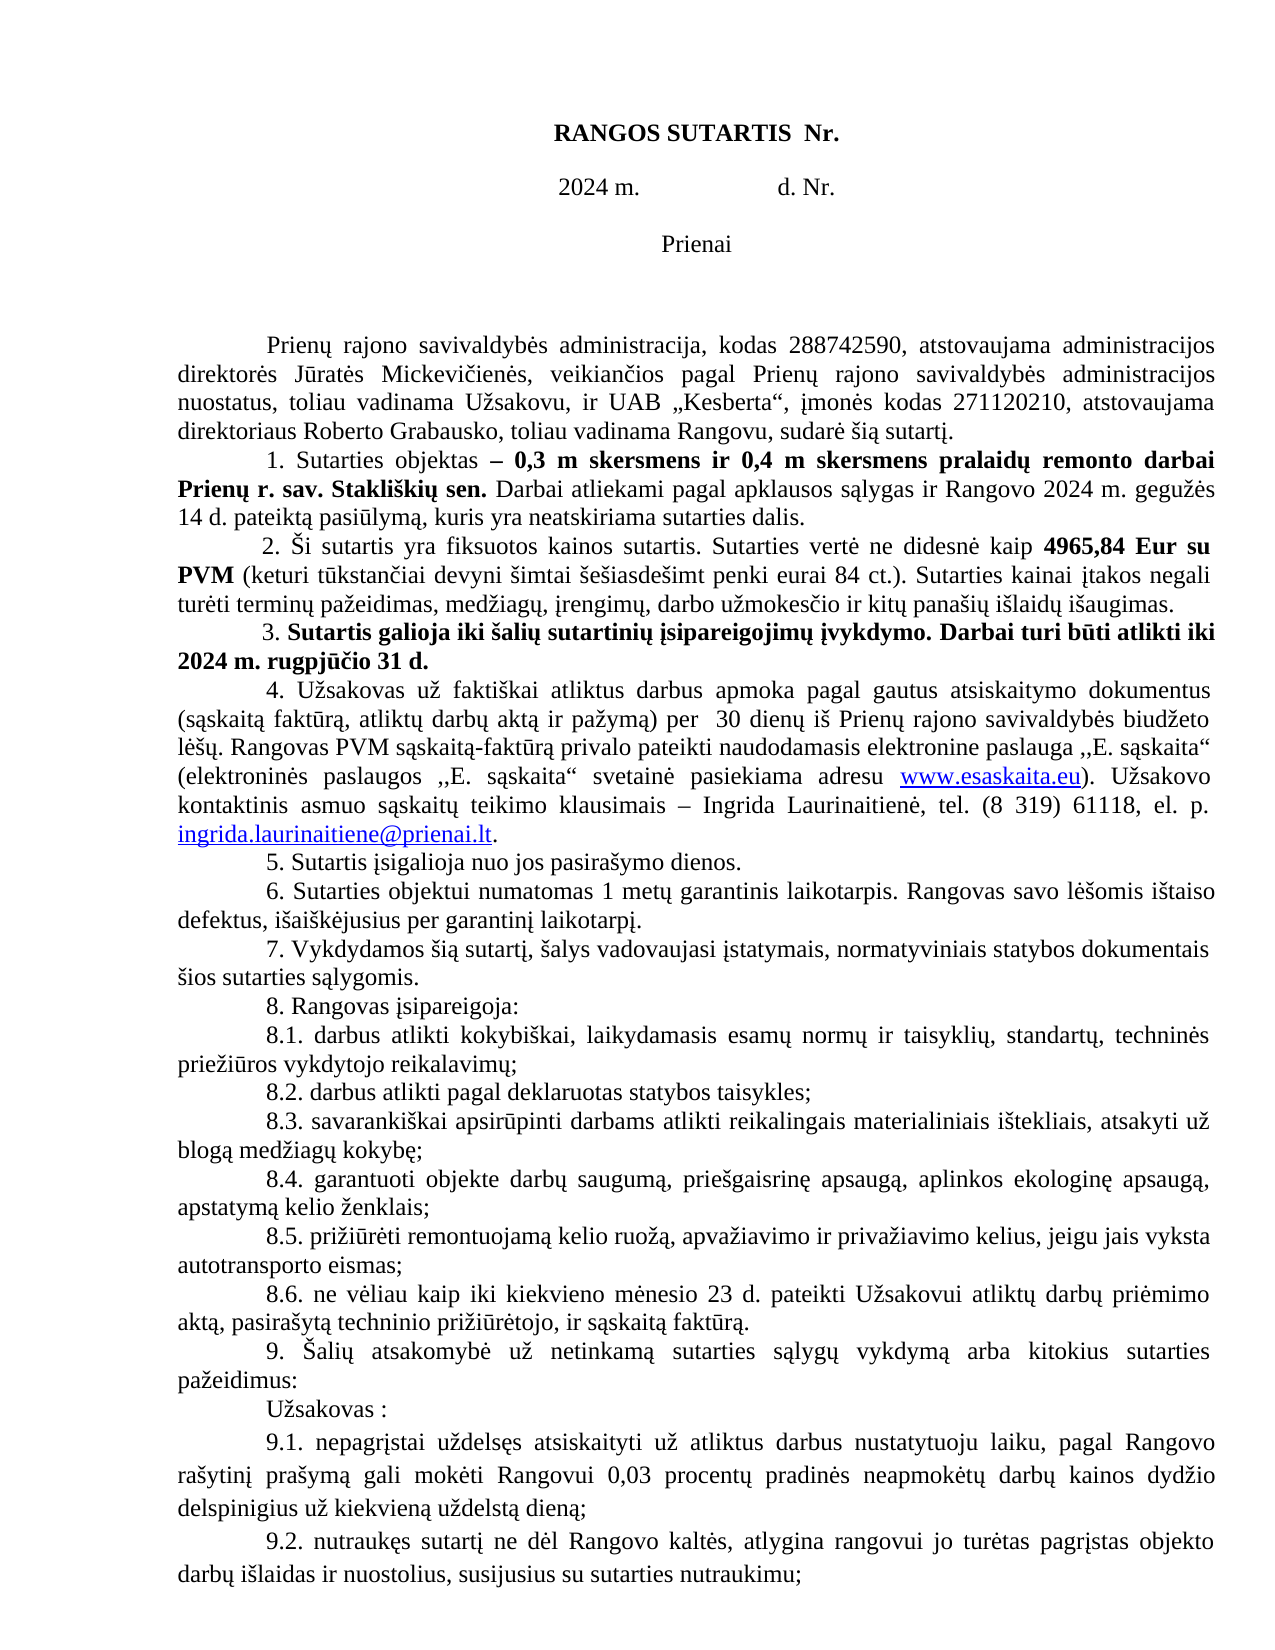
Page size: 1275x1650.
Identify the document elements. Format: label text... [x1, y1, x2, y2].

text 6. Sutarties objektui numatomas 1 metų garantinis laikotarpis. Rangovas savo lėšomis ištaiso defektus, išaiškėjusius per garantinį laikotarpį. [177, 876, 1216, 934]
text 8. Rangovas įsipareigoja: [177, 991, 1211, 1020]
text Prienai [177, 229, 1216, 258]
text 8.3. savarankiškai apsirūpinti darbams atlikti reikalingais materialiniais ištekliais, atsakyti už blogą medžiagų kokybę; [177, 1106, 1211, 1164]
text 9.2. nutraukęs sutartį ne dėl Rangovo kaltės, atlygina rangovui jo turėtas pagrįstas objekto darbų išlaidas ir nuostolius, susijusius su sutarties nutraukimu; [177, 1526, 1216, 1588]
text RANGOS SUTARTIS Nr. [177, 118, 1216, 147]
text 1. Sutarties objektas – 0,3 m skersmens ir 0,4 m skersmens pralaidų remonto darbai Prienų r. sav. Stakliškių sen. Darbai atliekami pagal apklausos sąlygas ir Rangovo 2024 m. gegužės 14 d. pateiktą pasiūlymą, kuris yra neatskiriama sutarties dalis. [177, 445, 1216, 531]
text 2. Ši sutartis yra fiksuotos kainos sutartis. Sutarties vertė ne didesnė kaip 4965,84 Eur su PVM (keturi tūkstančiai devyni šimtai šešiasdešimt penki eurai 84 ct.). Sutarties kainai įtakos negali turėti terminų pažeidimas, medžiagų, įrengimų, darbo užmokesčio ir kitų panašių išlaidų išaugimas. [177, 531, 1211, 617]
text 7. Vykdydamos šią sutartį, šalys vadovaujasi įstatymais, normatyviniais statybos dokumentais šios sutarties sąlygomis. [177, 934, 1211, 991]
text 9.1. nepagrįstai uždelsęs atsiskaityti už atliktus darbus nustatytuoju laiku, pagal Rangovo rašytinį prašymą gali mokėti Rangovui 0,03 procentų pradinės neapmokėtų darbų kainos dydžio delspinigius už kiekvieną uždelstą dieną; [177, 1427, 1216, 1522]
text 3. Sutartis galioja iki šalių sutartinių įsipareigojimų įvykdymo. Darbai turi būti atlikti iki 2024 m. rugpjūčio 31 d. [177, 617, 1216, 675]
text 8.2. darbus atlikti pagal deklaruotas statybos taisykles; [177, 1077, 1211, 1106]
text Prienų rajono savivaldybės administracija, kodas 288742590, atstovaujama administracijos direktorės Jūratės Mickevičienės, veikiančios pagal Prienų rajono savivaldybės administracijos nuostatus, toliau vadinama Užsakovu, ir UAB „Kesberta“, įmonės kodas 271120210, atstovaujama direktoriaus Roberto Grabausko, toliau vadinama Rangovu, sudarė šią sutartį. [177, 330, 1216, 445]
text 8.6. ne vėliau kaip iki kiekvieno mėnesio 23 d. pateikti Užsakovui atliktų darbų priėmimo aktą, pasirašytą techninio prižiūrėtojo, ir sąskaitą faktūrą. [177, 1279, 1211, 1336]
text 8.5. prižiūrėti remontuojamą kelio ruožą, apvažiavimo ir privažiavimo kelius, jeigu jais vyksta autotransporto eismas; [177, 1221, 1211, 1279]
text 2024 m. d. Nr. [177, 172, 1216, 201]
text 8.4. garantuoti objekte darbų saugumą, priešgaisrinę apsaugą, aplinkos ekologinę apsaugą, apstatymą kelio ženklais; [177, 1164, 1211, 1221]
text 5. Sutartis įsigalioja nuo jos pasirašymo dienos. [177, 847, 1216, 876]
text 4. Užsakovas už faktiškai atliktus darbus apmoka pagal gautus atsiskaitymo dokumentus (sąskaitą faktūrą, atliktų darbų aktą ir pažymą) per 30 dienų iš Prienų rajono savivaldybės biudžeto lėšų. Rangovas PVM sąskaitą-faktūrą privalo pateikti naudodamasis elektronine paslauga ,,E. sąskaita“ (elektroninės paslaugos ,,E. sąskaita“ svetainė pasiekiama adresu www.esaskaita.eu). Užsakovo kontaktinis asmuo sąskaitų teikimo klausimais – Ingrida Laurinaitienė, tel. (8 319) 61118, el. p. ingrida.laurinaitiene@prienai.lt. [177, 675, 1211, 847]
text 8.1. darbus atlikti kokybiškai, laikydamasis esamų normų ir taisyklių, standartų, techninės priežiūros vykdytojo reikalavimų; [177, 1020, 1211, 1077]
text Užsakovas : [177, 1394, 1216, 1422]
text 9. Šalių atsakomybė už netinkamą sutarties sąlygų vykdymą arba kitokius sutarties pažeidimus: [177, 1336, 1211, 1394]
